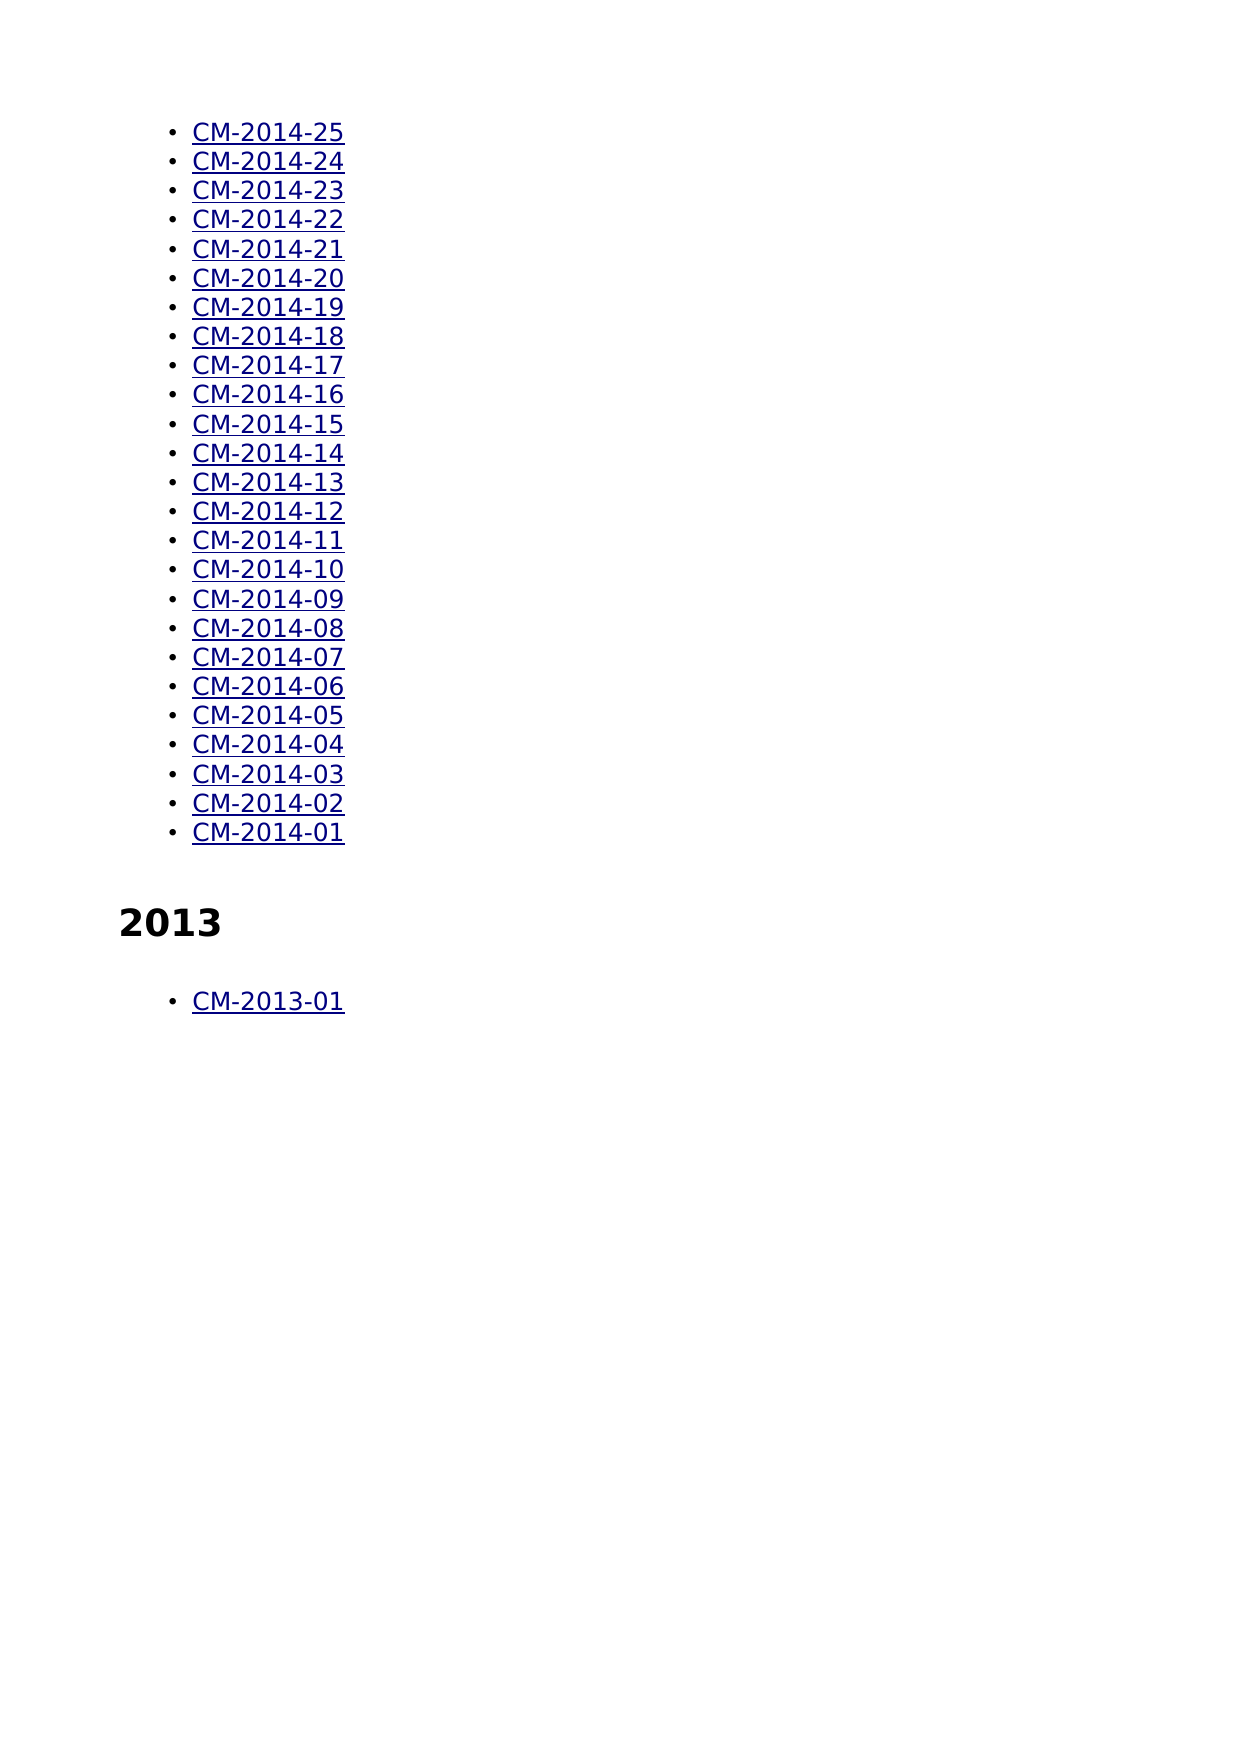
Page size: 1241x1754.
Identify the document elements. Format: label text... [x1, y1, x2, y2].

list CM-2014-05 [177, 701, 1122, 731]
list CM-2014-21 [177, 235, 1122, 264]
list CM-2014-14 [177, 439, 1122, 468]
list CM-2014-09 [177, 585, 1122, 614]
list CM-2014-13 [177, 468, 1122, 497]
list CM-2014-07 [177, 643, 1122, 672]
list CM-2014-12 [177, 497, 1122, 526]
list CM-2014-17 [177, 351, 1122, 381]
list CM-2014-22 [177, 206, 1122, 235]
list CM-2014-01 [177, 818, 1122, 847]
list CM-2014-02 [177, 789, 1122, 818]
list CM-2013-01 [177, 987, 1122, 1017]
list CM-2014-16 [177, 381, 1122, 410]
list CM-2014-23 [177, 176, 1122, 206]
list CM-2014-04 [177, 731, 1122, 760]
list CM-2014-15 [177, 410, 1122, 439]
list CM-2014-24 [177, 147, 1122, 176]
list CM-2014-18 [177, 322, 1122, 351]
list CM-2014-11 [177, 526, 1122, 556]
list CM-2014-19 [177, 293, 1122, 322]
list CM-2014-06 [177, 672, 1122, 701]
list CM-2014-20 [177, 264, 1122, 293]
list CM-2014-03 [177, 760, 1122, 789]
list CM-2014-25 [177, 118, 1122, 147]
subtitle 2013 [118, 902, 1122, 945]
list CM-2014-08 [177, 614, 1122, 643]
list CM-2014-10 [177, 556, 1122, 585]
